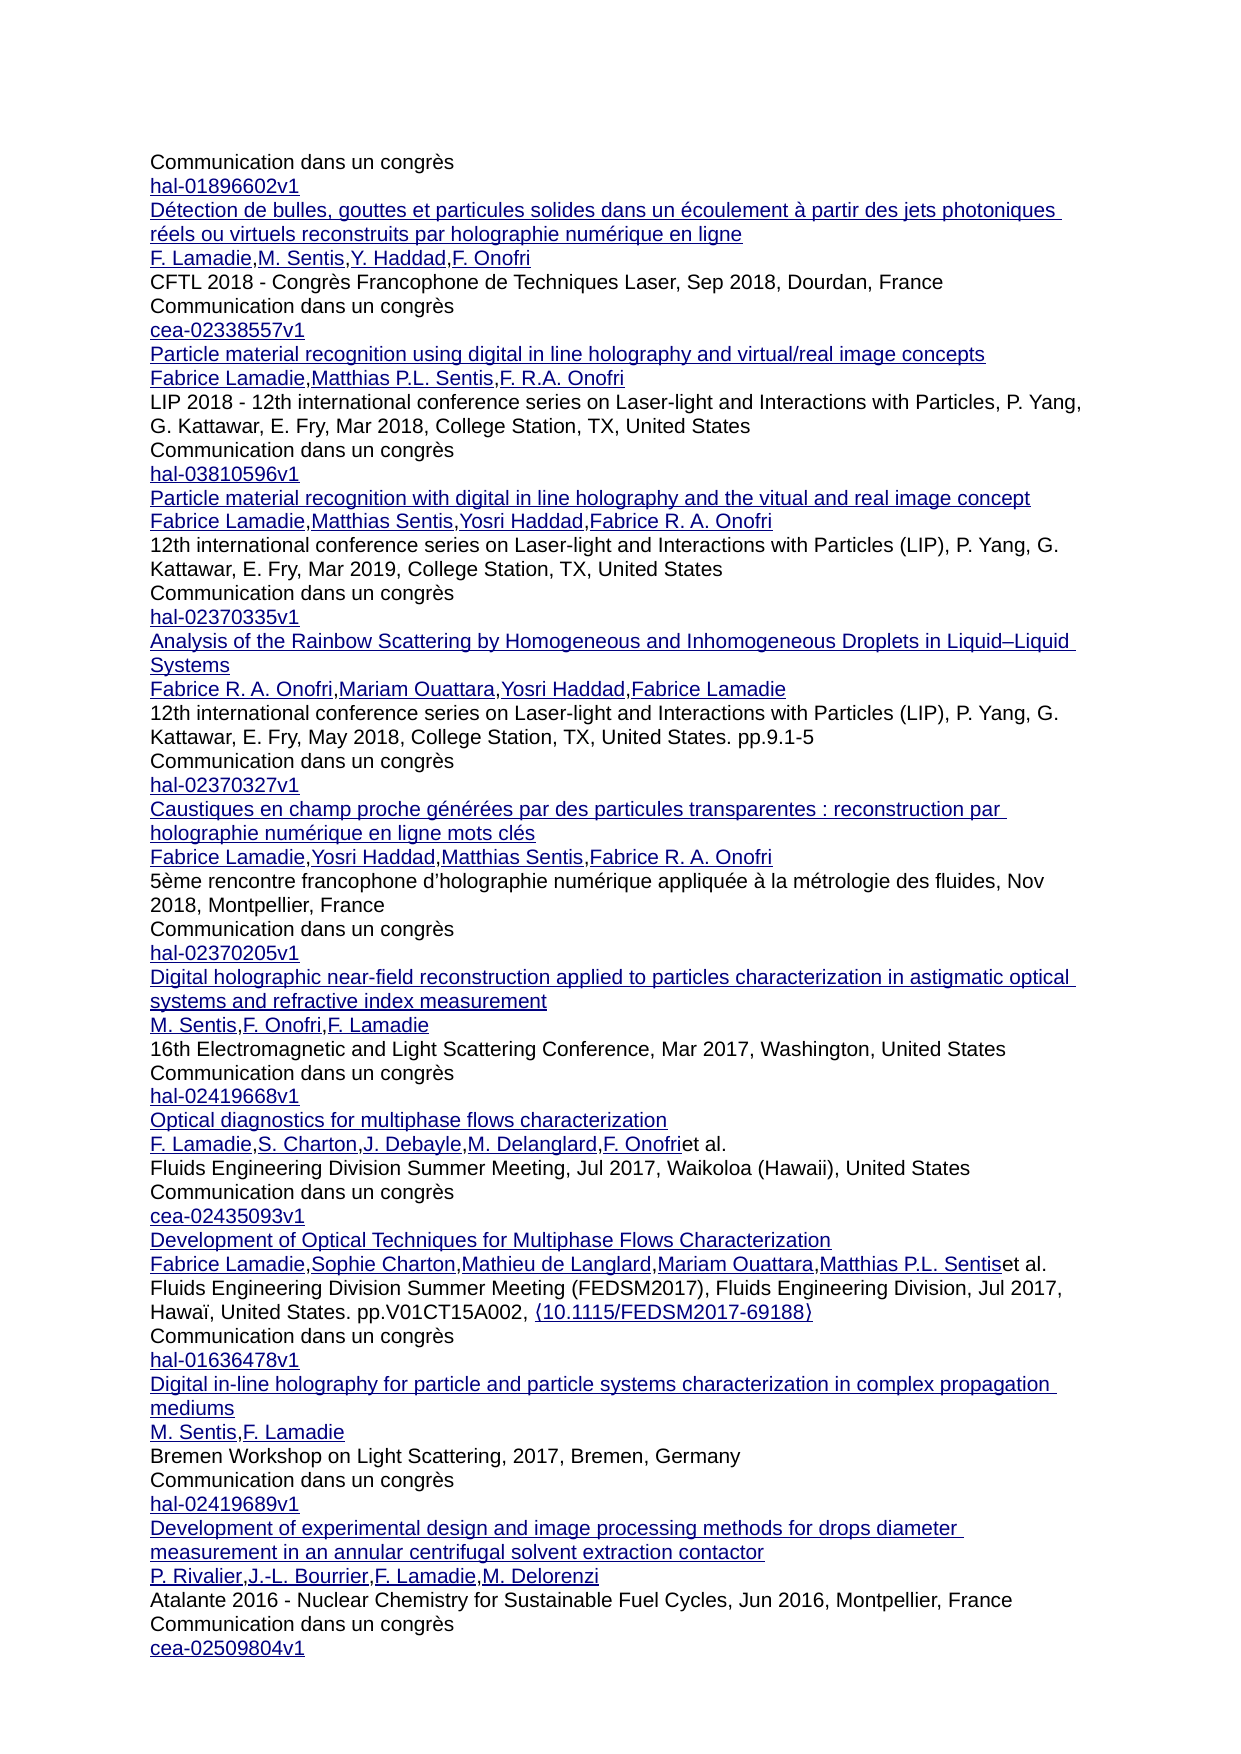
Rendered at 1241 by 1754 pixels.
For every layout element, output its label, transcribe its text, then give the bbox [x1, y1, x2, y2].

table_cell Particle material recognition using digital in line holography and virtual/real image concepts Fabrice Lamadie,Matthias P.L. Sentis,F. R.A. Onofri LIP 2018 - 12th international conference series on Laser-light and Interactions with Particles, P. Yang, G. Kattawar, E. Fry, Mar 2018, College Station, TX, United States Communication dans un congrès hal-03810596v1 [150, 342, 1090, 485]
table_cell Optical diagnostics for multiphase flows characterization F. Lamadie,S. Charton,J. Debayle,M. Delanglard,F. Onofriet al. Fluids Engineering Division Summer Meeting, Jul 2017, Waikoloa (Hawaii), United States Communication dans un congrès cea-02435093v1 [150, 1108, 1090, 1228]
table_cell Development of experimental design and image processing methods for drops diameter measurement in an annular centrifugal solvent extraction contactor P. Rivalier,J.-L. Bourrier,F. Lamadie,M. Delorenzi Atalante 2016 - Nuclear Chemistry for Sustainable Fuel Cycles, Jun 2016, Montpellier, France Communication dans un congrès cea-02509804v1 [150, 1516, 1090, 1659]
table_cell Communication dans un congrès hal-01896602v1 [150, 150, 1090, 198]
table_cell Caustiques en champ proche générées par des particules transparentes : reconstruction par holographie numérique en ligne mots clés Fabrice Lamadie,Yosri Haddad,Matthias Sentis,Fabrice R. A. Onofri 5ème rencontre francophone d’holographie numérique appliquée à la métrologie des fluides, Nov 2018, Montpellier, France Communication dans un congrès hal-02370205v1 [150, 797, 1090, 964]
table_cell Development of Optical Techniques for Multiphase Flows Characterization Fabrice Lamadie,Sophie Charton,Mathieu de Langlard,Mariam Ouattara,Matthias P.L. Sentiset al. Fluids Engineering Division Summer Meeting (FEDSM2017), Fluids Engineering Division, Jul 2017, Hawaï, United States. pp.V01CT15A002, ⟨10.1115/FEDSM2017-69188⟩ Communication dans un congrès hal-01636478v1 [150, 1228, 1090, 1372]
table_cell Digital in-line holography for particle and particle systems characterization in complex propagation mediums M. Sentis,F. Lamadie Bremen Workshop on Light Scattering, 2017, Bremen, Germany Communication dans un congrès hal-02419689v1 [150, 1372, 1090, 1516]
table_cell Digital holographic near-field reconstruction applied to particles characterization in astigmatic optical systems and refractive index measurement M. Sentis,F. Onofri,F. Lamadie 16th Electromagnetic and Light Scattering Conference, Mar 2017, Washington, United States Communication dans un congrès hal-02419668v1 [150, 965, 1090, 1108]
table_cell Particle material recognition with digital in line holography and the vitual and real image concept Fabrice Lamadie,Matthias Sentis,Yosri Haddad,Fabrice R. A. Onofri 12th international conference series on Laser-light and Interactions with Particles (LIP), P. Yang, G. Kattawar, E. Fry, Mar 2019, College Station, TX, United States Communication dans un congrès hal-02370335v1 [150, 485, 1090, 629]
table_cell Analysis of the Rainbow Scattering by Homogeneous and Inhomogeneous Droplets in Liquid–Liquid Systems Fabrice R. A. Onofri,Mariam Ouattara,Yosri Haddad,Fabrice Lamadie 12th international conference series on Laser-light and Interactions with Particles (LIP), P. Yang, G. Kattawar, E. Fry, May 2018, College Station, TX, United States. pp.9.1-5 Communication dans un congrès hal-02370327v1 [150, 629, 1090, 797]
table_cell Détection de bulles, gouttes et particules solides dans un écoulement à partir des jets photoniques réels ou virtuels reconstruits par holographie numérique en ligne F. Lamadie,M. Sentis,Y. Haddad,F. Onofri CFTL 2018 - Congrès Francophone de Techniques Laser, Sep 2018, Dourdan, France Communication dans un congrès cea-02338557v1 [150, 198, 1090, 342]
